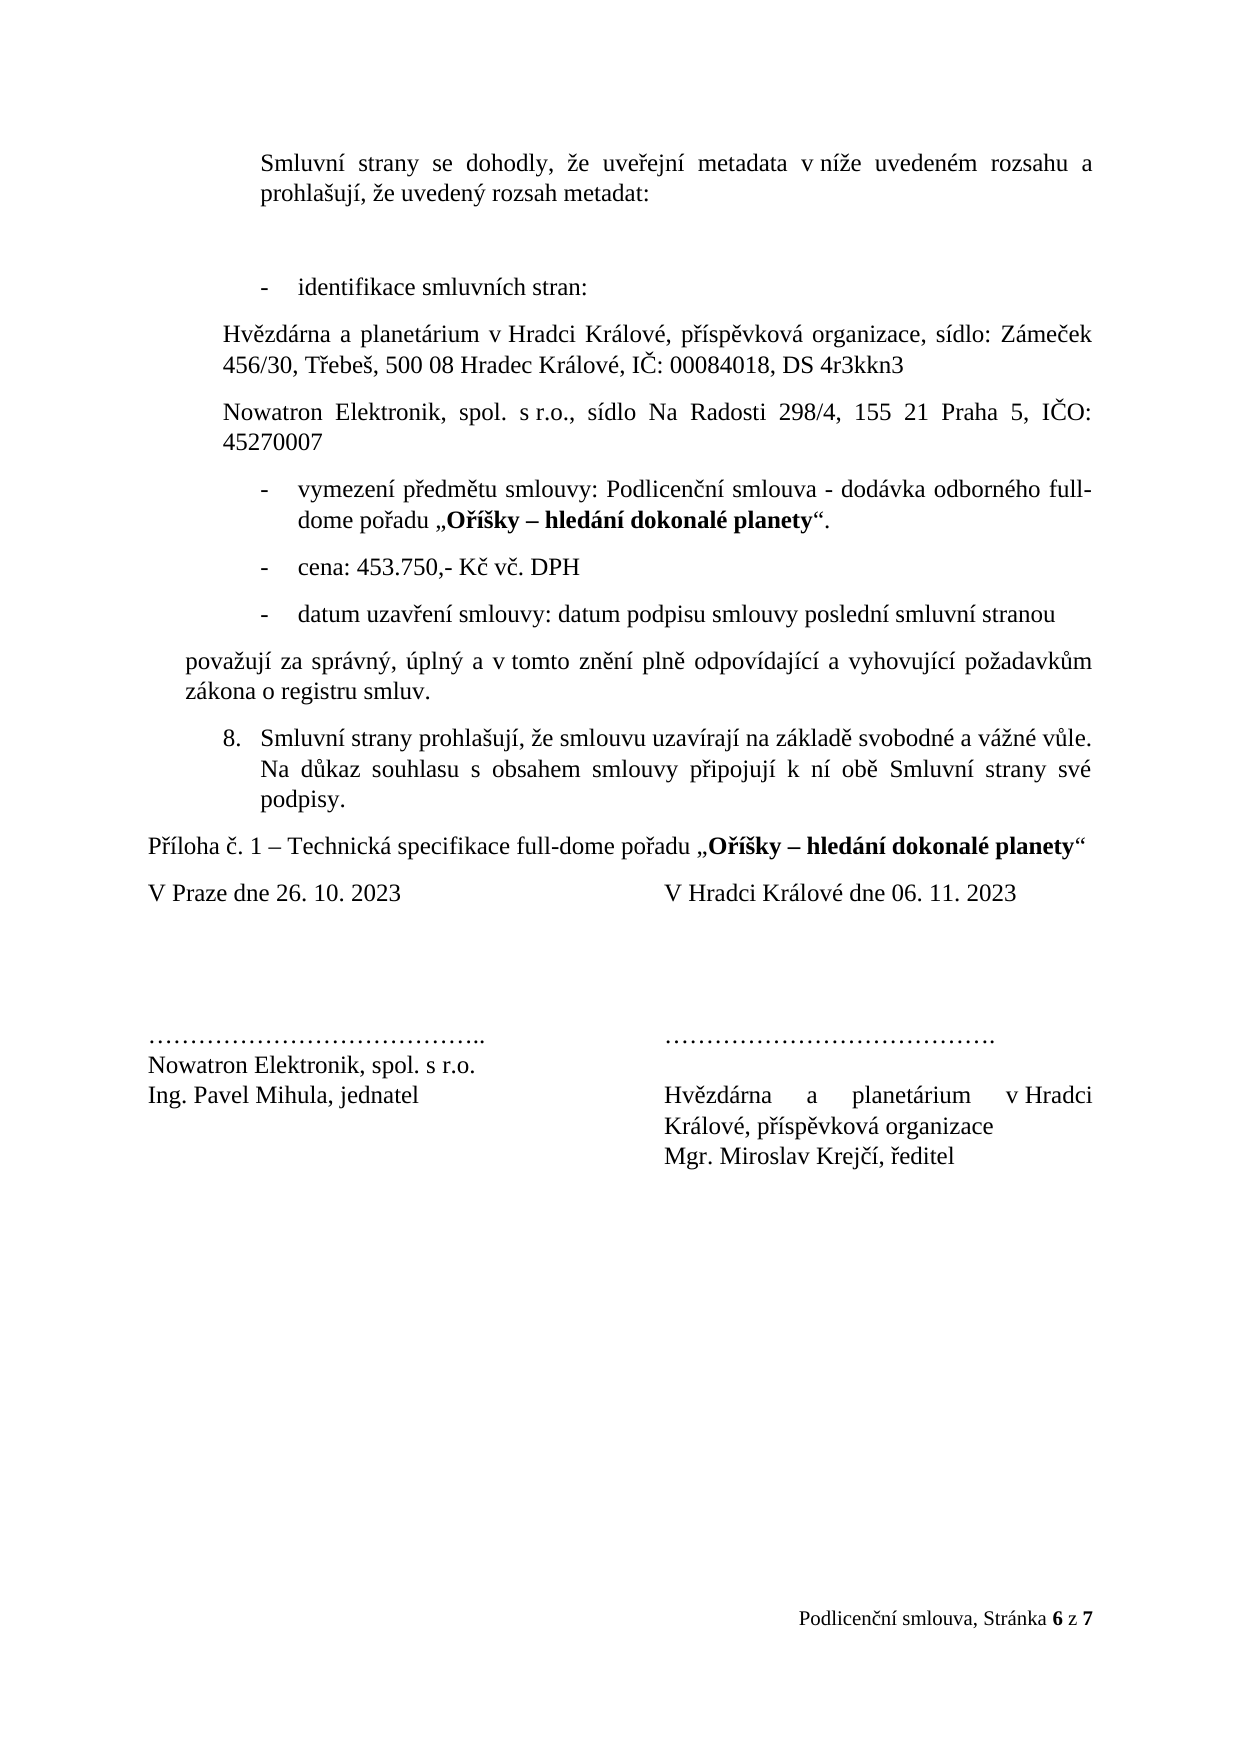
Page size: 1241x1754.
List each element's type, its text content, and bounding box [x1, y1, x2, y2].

text Příloha č. 1 – Technická specifikace full-dome pořadu „Oříšky – hledání dokonalé planety“ [148, 831, 1093, 860]
text V Praze dne 26. 10. 2023 V Hradci Králové dne 06. 11. 2023 [148, 878, 1093, 907]
text Nowatron Elektronik, spol. s r.o. [148, 1050, 1093, 1079]
text Hvězdárna a planetárium v Hradci Králové, příspěvková organizace, sídlo: Zámeček 456/30, Třebeš, 500 08 Hradec Králové, IČ: 00084018, DS 4r3kkn3 [223, 319, 1093, 378]
text považují za správný, úplný a v tomto znění plně odpovídající a vyhovující požadavkům zákona o registru smluv. [185, 646, 1093, 705]
list Smluvní strany prohlašují, že smlouvu uzavírají na základě svobodné a vážné vůle. Na důkaz souhlasu s obsahem smlouvy připojují k ní obě Smluvní strany své podpisy. [223, 723, 1093, 813]
list cena: 453.750,- Kč vč. DPH [260, 552, 1093, 581]
text ………………………………….. …………………………………. [148, 1020, 1093, 1048]
text Mgr. Miroslav Krejčí, ředitel [148, 1141, 1093, 1170]
text Nowatron Elektronik, spol. s r.o., sídlo Na Radosti 298/4, 155 21 Praha 5, IČO: 45270007 [223, 397, 1093, 456]
list Smluvní strany se dohodly, že uveřejní metadata v níže uvedeném rozsahu a prohlašují, že uvedený rozsah metadat: [223, 148, 1093, 207]
list identifikace smluvních stran: [260, 272, 1093, 301]
text Ing. Pavel Mihula, jednatel Hvězdárna a planetárium v Hradci Králové, příspěvková organizace [148, 1081, 1093, 1140]
list vymezení předmětu smlouvy: Podlicenční smlouva - dodávka odborného full-dome pořadu „Oříšky – hledání dokonalé planety“. [260, 474, 1093, 533]
list datum uzavření smlouvy: datum podpisu smlouvy poslední smluvní stranou [260, 599, 1093, 628]
